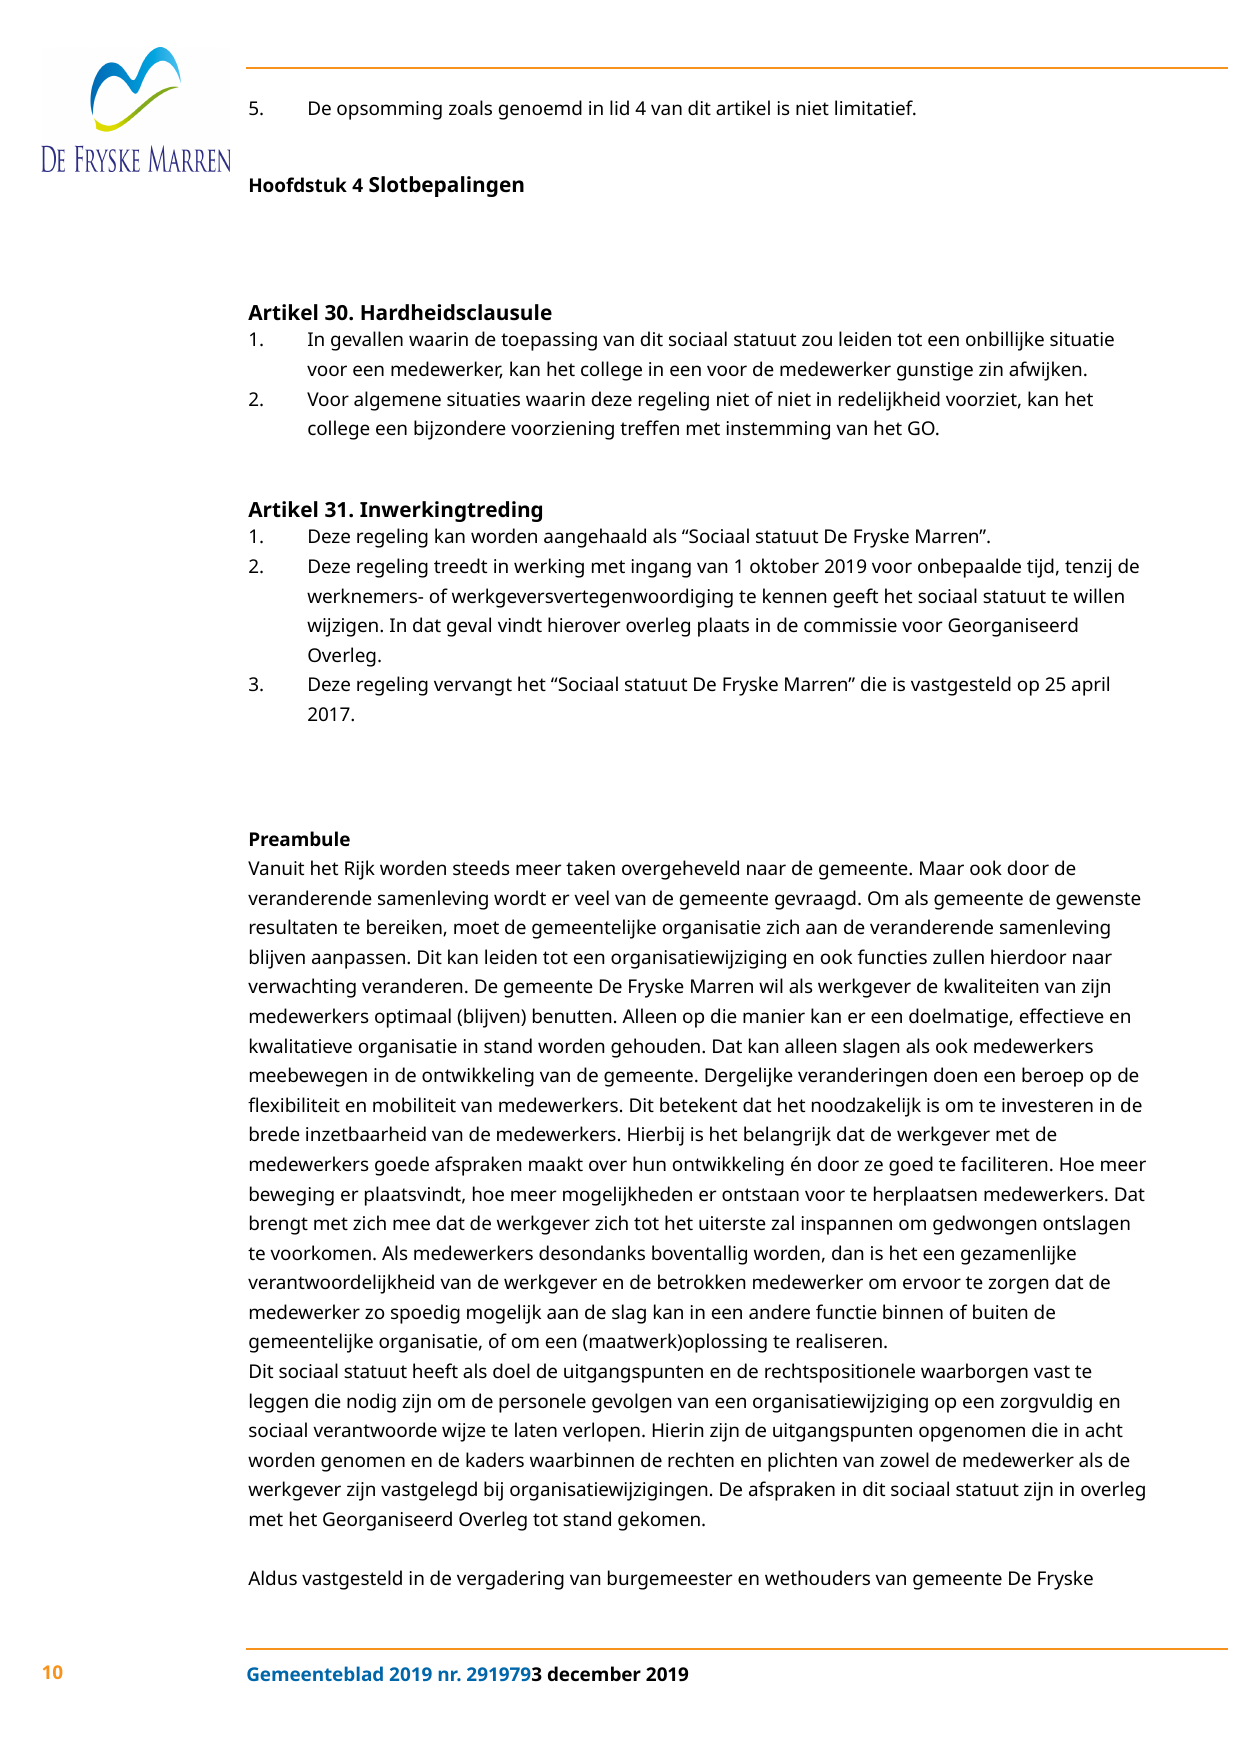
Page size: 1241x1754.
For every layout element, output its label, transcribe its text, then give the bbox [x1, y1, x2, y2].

list In gevallen waarin de toepassing van dit sociaal statuut zou leiden tot een onbillijke situatie voor een medewerker, kan het college in een voor de medewerker gunstige zin afwijken. [248, 327, 1152, 382]
text Preambule [248, 826, 1152, 851]
text Aldus vastgesteld in de vergadering van burgemeester en wethouders van gemeente De Fryske [248, 1565, 1152, 1591]
text Vanuit het Rijk worden steeds meer taken overgeheveld naar de gemeente. Maar ook door de veranderende samenleving wordt er veel van de gemeente gevraagd. Om als gemeente de gewenste resultaten te bereiken, moet de gemeentelijke organisatie zich aan de veranderende samenleving blijven aanpassen. Dit kan leiden tot een organisatiewijziging en ook functies zullen hierdoor naar verwachting veranderen. De gemeente De Fryske Marren wil als werkgever de kwaliteiten van zijn medewerkers optimaal (blijven) benutten. Alleen op die manier kan er een doelmatige, effectieve en kwalitatieve organisatie in stand worden gehouden. Dat kan alleen slagen als ook medewerkers meebewegen in de ontwikkeling van de gemeente. Dergelijke veranderingen doen een beroep op de flexibiliteit en mobiliteit van medewerkers. Dit betekent dat het noodzakelijk is om te investeren in de brede inzetbaarheid van de medewerkers. Hierbij is het belangrijk dat de werkgever met de medewerkers goede afspraken maakt over hun ontwikkeling én door ze goed te faciliteren. Hoe meer beweging er plaatsvindt, hoe meer mogelijkheden er ontstaan voor te herplaatsen medewerkers. Dat brengt met zich mee dat de werkgever zich tot het uiterste zal inspannen om gedwongen ontslagen te voorkomen. Als medewerkers desondanks boventallig worden, dan is het een gezamenlijke verantwoordelijkheid van de werkgever en de betrokken medewerker om ervoor te zorgen dat de medewerker zo spoedig mogelijk aan de slag kan in een andere functie binnen of buiten de gemeentelijke organisatie, of om een (maatwerk)oplossing te realiseren. [248, 855, 1152, 1354]
text Dit sociaal statuut heeft als doel de uitgangspunten en de rechtspositionele waarborgen vast te leggen die nodig zijn om de personele gevolgen van een organisatiewijziging op een zorgvuldig en sociaal verantwoorde wijze te laten verlopen. Hierin zijn de uitgangspunten opgenomen die in acht worden genomen en de kaders waarbinnen de rechten en plichten van zowel de medewerker als de werkgever zijn vastgelegd bij organisatiewijzigingen. De afspraken in dit sociaal statuut zijn in overleg met het Georganiseerd Overleg tot stand gekomen. [248, 1358, 1152, 1532]
picture [41, 47, 231, 172]
text Artikel 30. Hardheidsclausule [248, 298, 1152, 327]
list Deze regeling treedt in werking met ingang van 1 oktober 2019 voor onbepaalde tijd, tenzij de werknemers- of werkgeversvertegenwoordiging te kennen geeft het sociaal statuut te willen wijzigen. In dat geval vindt hierover overleg plaats in de commissie voor Georganiseerd Overleg. [248, 553, 1152, 668]
list Voor algemene situaties waarin deze regeling niet of niet in redelijkheid voorziet, kan het college een bijzondere voorziening treffen met instemming van het GO. [248, 386, 1152, 441]
list Deze regeling kan worden aangehaald als “Sociaal statuut De Fryske Marren”. [248, 524, 1152, 549]
text Hoofdstuk 4 Slotbepalingen [248, 170, 1152, 198]
list Deze regeling vervangt het “Sociaal statuut De Fryske Marren” die is vastgesteld op 25 april 2017. [248, 672, 1152, 727]
list De opsomming zoals genoemd in lid 4 van dit artikel is niet limitatief. [248, 95, 1152, 121]
text Artikel 31. Inwerkingtreding [248, 495, 1152, 524]
